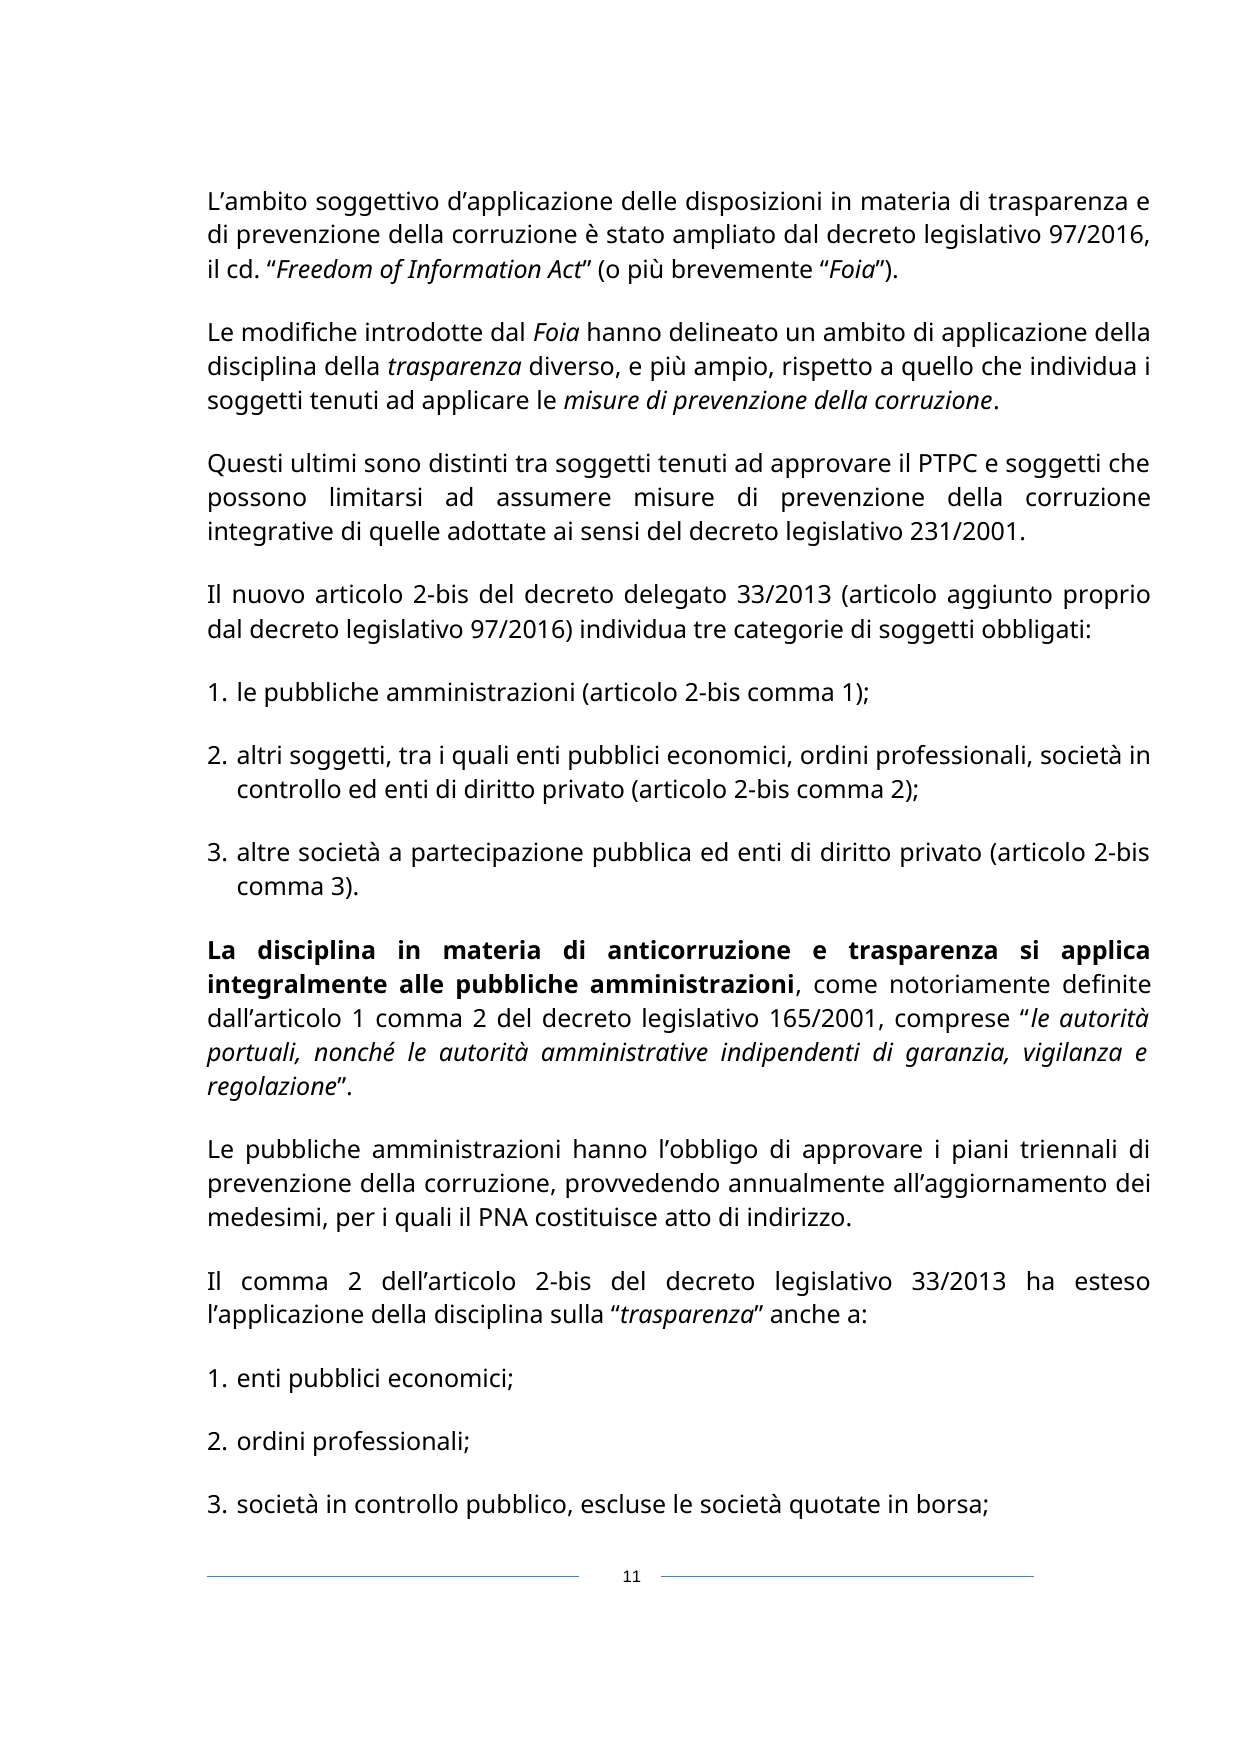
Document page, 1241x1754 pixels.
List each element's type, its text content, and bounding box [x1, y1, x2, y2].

list società in controllo pubblico, escluse le società quotate in borsa; [207, 1487, 1152, 1521]
list altre società a partecipazione pubblica ed enti di diritto privato (articolo 2-bis comma 3). [207, 835, 1152, 903]
text Il nuovo articolo 2-bis del decreto delegato 33/2013 (articolo aggiunto proprio dal decreto legislativo 97/2016) individua tre categorie di soggetti obbligati: [207, 577, 1152, 645]
text La disciplina in materia di anticorruzione e trasparenza si applica integralmente alle pubbliche amministrazioni, come notoriamente definite dall’articolo 1 comma 2 del decreto legislativo 165/2001, comprese “le autorità portuali, nonché le autorità amministrative indipendenti di garanzia, vigilanza e regolazione”. [207, 932, 1152, 1103]
text L’ambito soggettivo d’applicazione delle disposizioni in materia di trasparenza e di prevenzione della corruzione è stato ampliato dal decreto legislativo 97/2016, il cd. “Freedom of Information Act” (o più brevemente “Foia”). [207, 183, 1152, 285]
text Questi ultimi sono distinti tra soggetti tenuti ad approvare il PTPC e soggetti che possono limitarsi ad assumere misure di prevenzione della corruzione integrative di quelle adottate ai sensi del decreto legislativo 231/2001. [207, 446, 1152, 548]
text Le pubbliche amministrazioni hanno l’obbligo di approvare i piani triennali di prevenzione della corruzione, provvedendo annualmente all’aggiornamento dei medesimi, per i quali il PNA costituisce atto di indirizzo. [207, 1132, 1152, 1234]
text Le modifiche introdotte dal Foia hanno delineato un ambito di applicazione della disciplina della trasparenza diverso, e più ampio, rispetto a quello che individua i soggetti tenuti ad applicare le misure di prevenzione della corruzione. [207, 314, 1152, 417]
text Il comma 2 dell’articolo 2-bis del decreto legislativo 33/2013 ha esteso l’applicazione della disciplina sulla “trasparenza” anche a: [207, 1263, 1152, 1331]
list ordini professionali; [207, 1424, 1152, 1458]
list altri soggetti, tra i quali enti pubblici economici, ordini professionali, società in controllo ed enti di diritto privato (articolo 2-bis comma 2); [207, 738, 1152, 806]
list enti pubblici economici; [207, 1360, 1152, 1394]
list le pubbliche amministrazioni (articolo 2-bis comma 1); [207, 674, 1152, 708]
